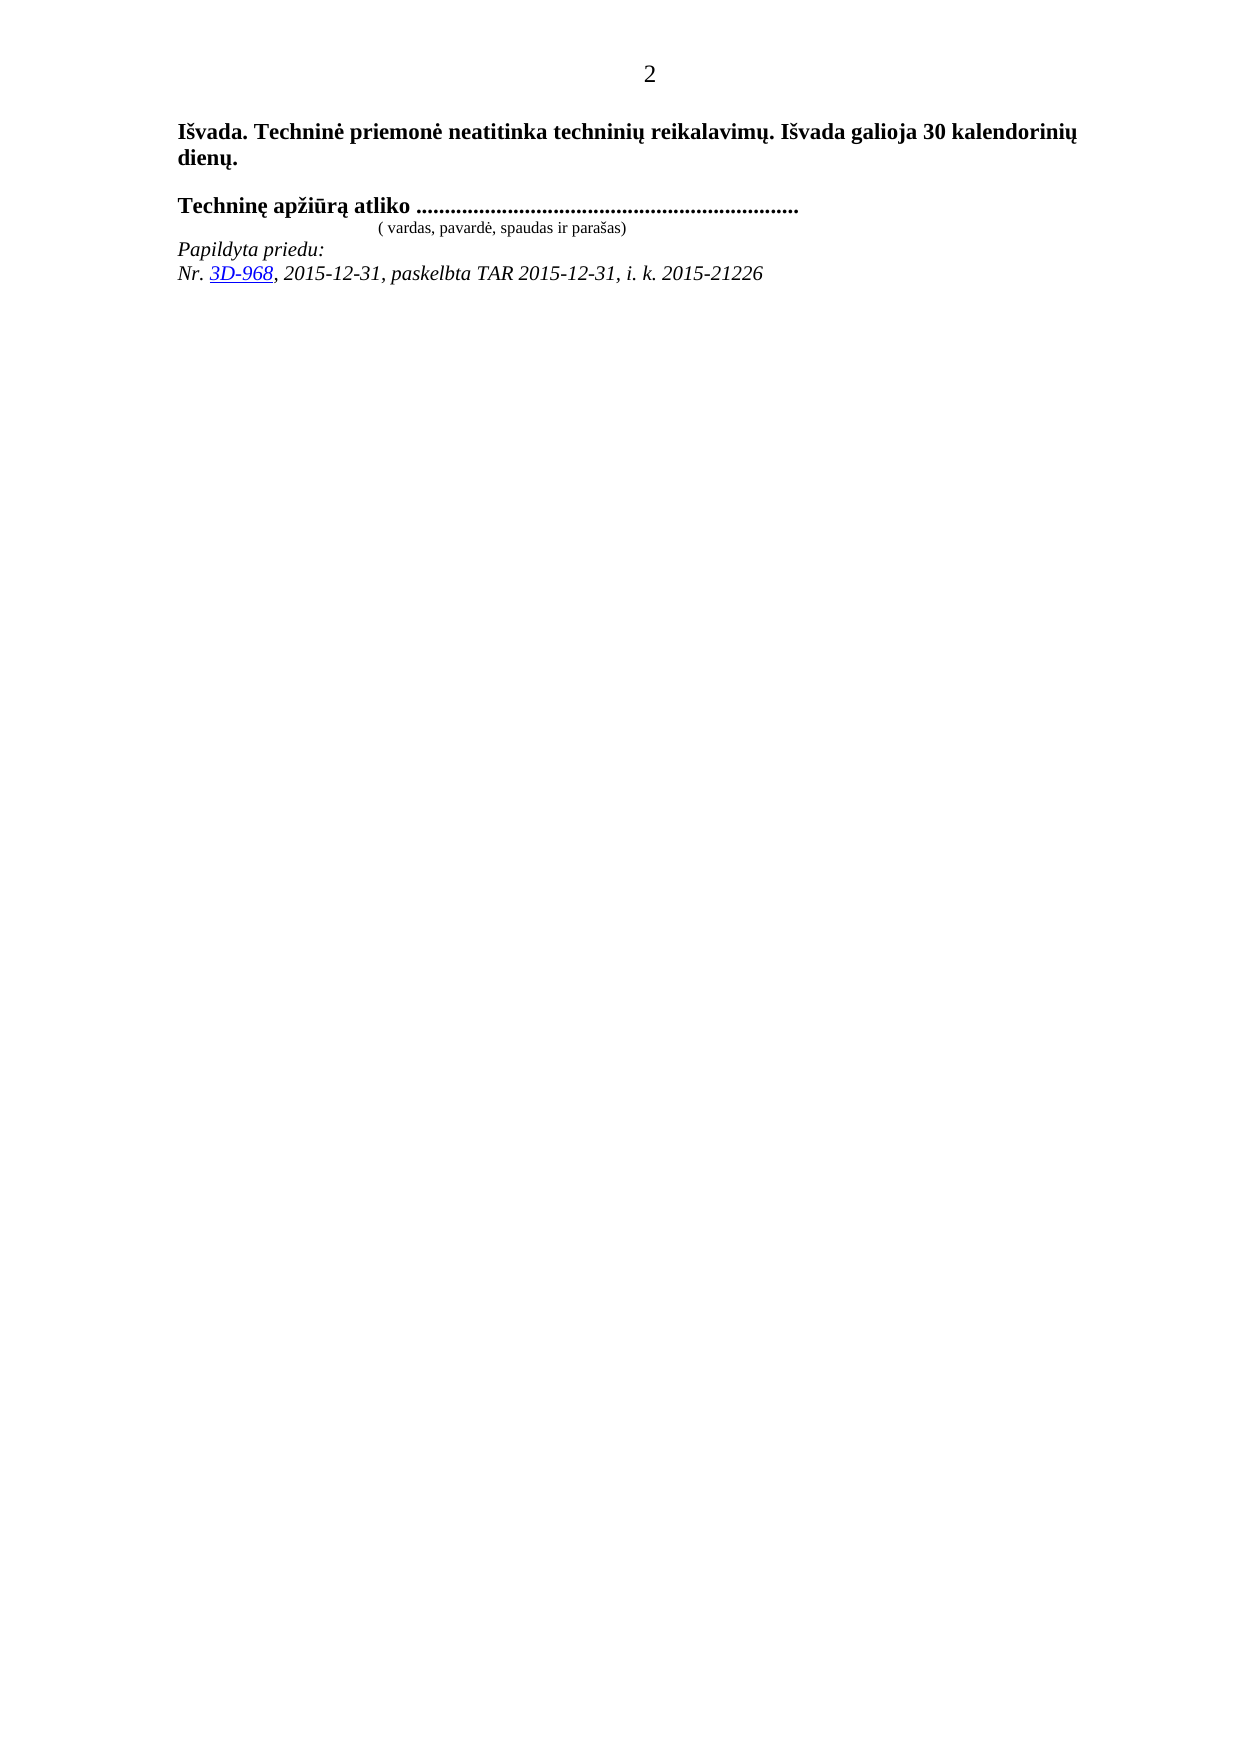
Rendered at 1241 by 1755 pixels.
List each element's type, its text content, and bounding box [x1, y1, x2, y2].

text Papildyta priedu: [177, 237, 1122, 261]
text ( vardas, pavardė, spaudas ir parašas) [177, 218, 1125, 237]
text Techninę apžiūrą atliko ................................................................... [177, 192, 1125, 218]
text Nr. 3D-968, 2015-12-31, paskelbta TAR 2015-12-31, i. k. 2015-21226 [177, 261, 1122, 285]
text Išvada. Techninė priemonė neatitinka techninių reikalavimų. Išvada galioja 30 kalendorinių dienų. [177, 118, 1125, 171]
